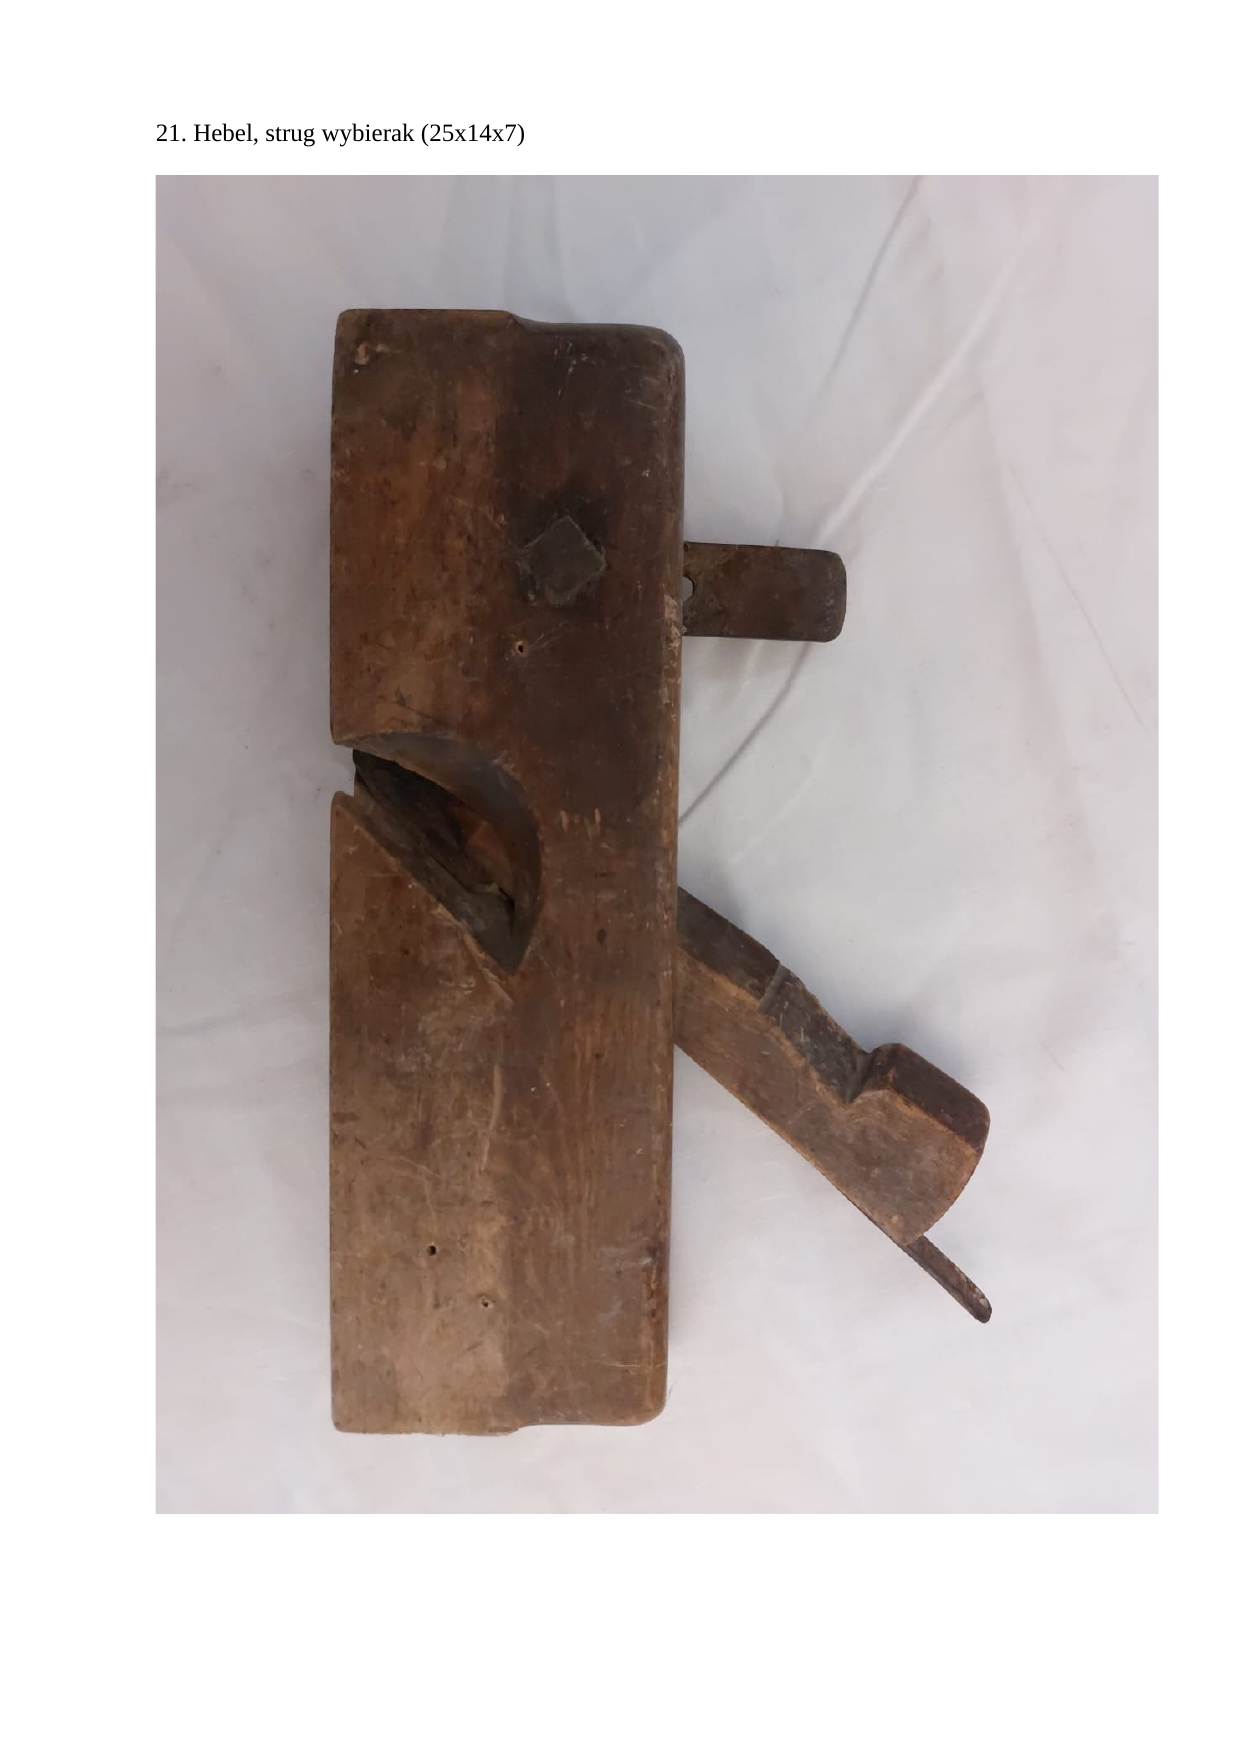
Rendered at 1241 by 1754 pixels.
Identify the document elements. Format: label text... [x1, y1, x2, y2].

list Hebel, strug wybierak (25x14x7) [156, 118, 1122, 147]
